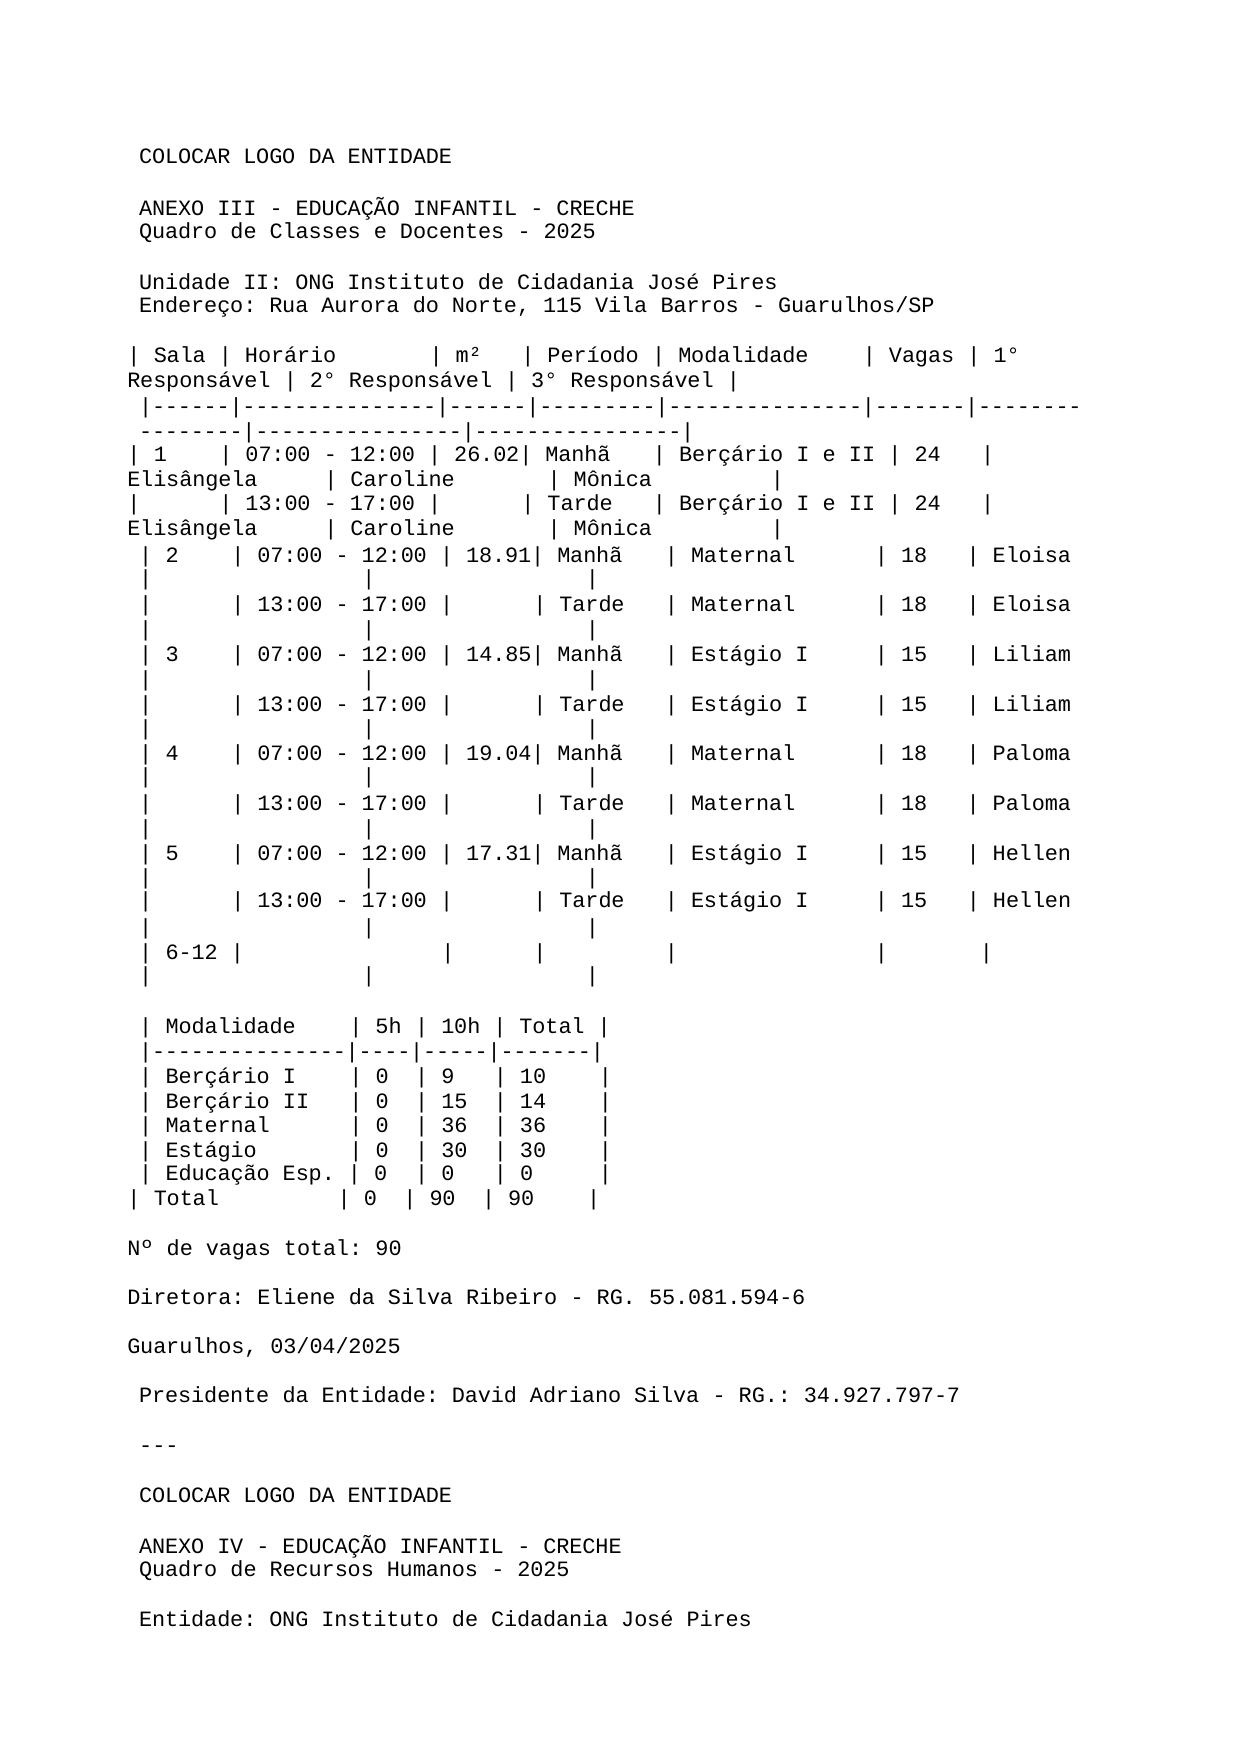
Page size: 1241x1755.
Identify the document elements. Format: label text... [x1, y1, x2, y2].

text Quadro de Recursos Humanos - 2025 [139, 1558, 1109, 1583]
text Diretora: Eliene da Silva Ribeiro - RG. 55.081.594-6 Guarulhos, 03/04/2025 [127, 1286, 945, 1360]
text Endereço: Rua Aurora do Norte, 115 Vila Barros - Guarulhos/SP [139, 294, 1109, 319]
text Quadro de Classes e Docentes - 2025 [139, 220, 1109, 245]
text | Educação Esp. | 0 | 0 | 0 | [139, 1163, 1109, 1187]
text | | 13:00 - 17:00 | | Tarde | Estágio I | 15 | Hellen [139, 890, 1109, 914]
text COLOCAR LOGO DA ENTIDADE [139, 1484, 1109, 1509]
text | Berçário I | 0 | 9 | 10 | [139, 1063, 1109, 1088]
text | | | [139, 716, 1109, 741]
text | | | [139, 865, 1109, 890]
text | Total | 0 | 90 | 90 | Nº de vagas total: 90 [127, 1188, 613, 1262]
text COLOCAR LOGO DA ENTIDADE [139, 146, 1109, 170]
text | | 13:00 - 17:00 | | Tarde | Maternal | 18 | Eloisa [139, 592, 1109, 617]
text | | 13:00 - 17:00 | | Tarde | Maternal | 18 | Paloma [139, 791, 1109, 815]
text | 2 | 07:00 - 12:00 | 18.91| Manhã | Maternal | 18 | Eloisa [139, 542, 1109, 567]
text |------|---------------|------|---------|---------------|-------|-------- [139, 394, 1109, 418]
text | | 13:00 - 17:00 | | Tarde | Berçário I e II | 24 | Elisângela | Caroline | Mônica | [127, 493, 1007, 542]
text ANEXO III - EDUCAÇÃO INFANTIL - CRECHE [139, 195, 1109, 220]
text | | | [139, 617, 1109, 642]
text Unidade II: ONG Instituto de Cidadania José Pires [139, 270, 1109, 294]
text | | | [139, 666, 1109, 691]
text | | | [139, 815, 1109, 840]
text Presidente da Entidade: David Adriano Silva - RG.: 34.927.797-7 [139, 1385, 1109, 1409]
text | Estágio | 0 | 30 | 30 | [139, 1138, 1109, 1163]
text | | | [139, 964, 1109, 989]
text | | | [139, 766, 1109, 790]
text | 5 | 07:00 - 12:00 | 17.31| Manhã | Estágio I | 15 | Hellen [139, 840, 1109, 865]
text | | 13:00 - 17:00 | | Tarde | Estágio I | 15 | Liliam [139, 691, 1109, 716]
text | Maternal | 0 | 36 | 36 | [139, 1113, 1109, 1138]
text | Berçário II | 0 | 15 | 14 | [139, 1088, 1109, 1113]
text --------|----------------|----------------| [139, 418, 1109, 443]
text | 6-12 | | | | | | [139, 939, 1109, 964]
text | | | [139, 567, 1109, 592]
text Entidade: ONG Instituto de Cidadania José Pires [139, 1608, 1109, 1633]
text | | | [139, 914, 1109, 939]
text | Modalidade | 5h | 10h | Total | [139, 1014, 1109, 1039]
text | Sala | Horário | m² | Período | Modalidade | Vagas | 1° Responsável | 2° Responsável | 3° Responsável | [127, 344, 1033, 394]
text ANEXO IV - EDUCAÇÃO INFANTIL - CRECHE [139, 1534, 1109, 1558]
text | 4 | 07:00 - 12:00 | 19.04| Manhã | Maternal | 18 | Paloma [139, 741, 1109, 766]
text | 3 | 07:00 - 12:00 | 14.85| Manhã | Estágio I | 15 | Liliam [139, 642, 1109, 666]
text |---------------|----|-----|-------| [139, 1039, 1109, 1063]
text | 1 | 07:00 - 12:00 | 26.02| Manhã | Berçário I e II | 24 | Elisângela | Caroline | Mônica | [127, 443, 1007, 493]
text --- [139, 1434, 1109, 1459]
